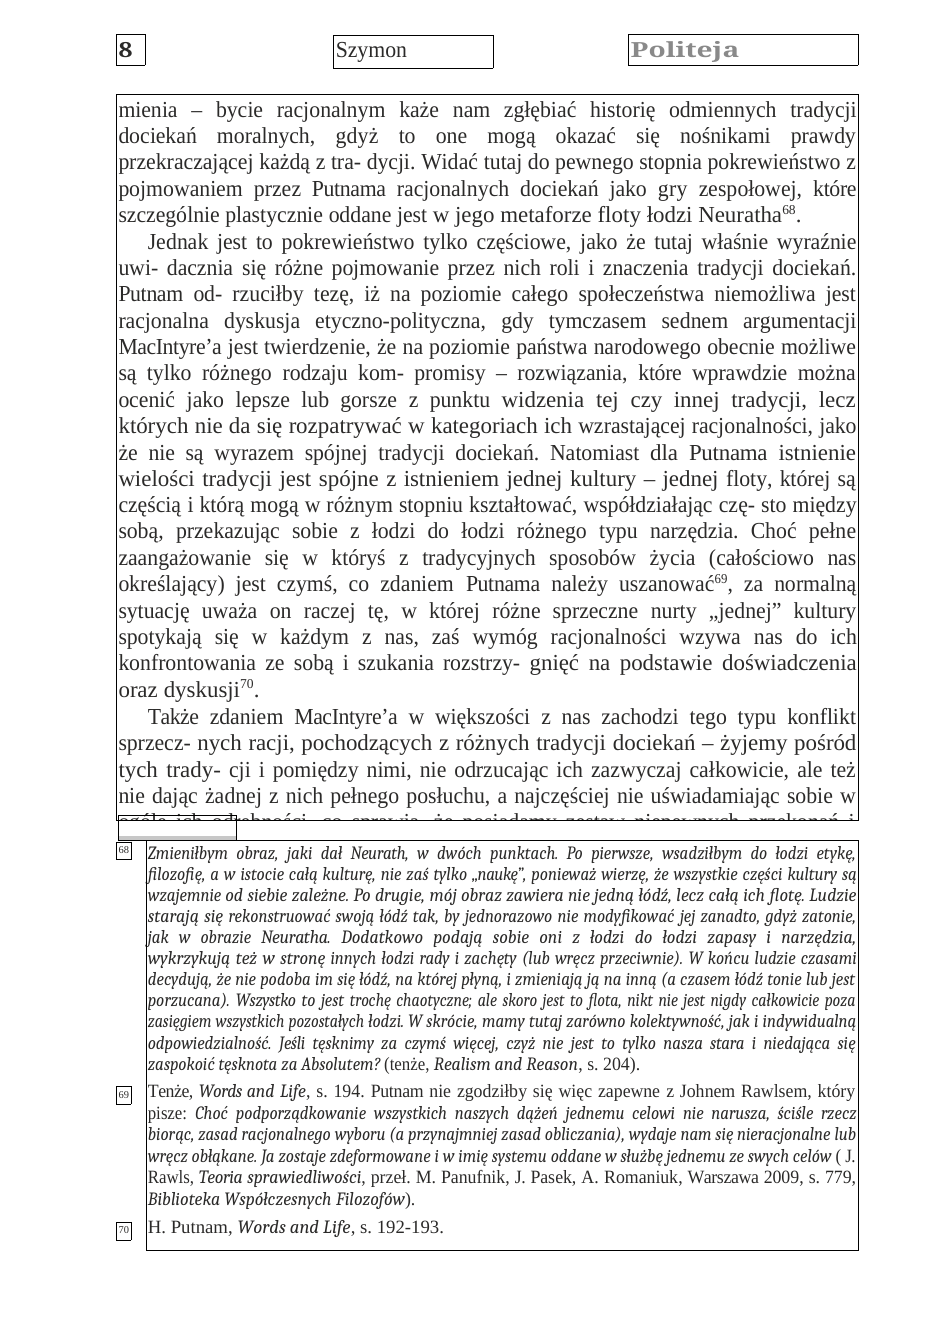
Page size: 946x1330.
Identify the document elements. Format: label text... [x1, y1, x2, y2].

text Tenże, Words and Life, s. 194. Putnam nie zgodziłby się więc zapewne z Johnem Rawlsem, który pisze: Choć podporządkowanie wszystkich naszych dążeń jednemu celowi nie narusza, ściśle rzecz biorąc, zasad racjonalnego wyboru (a przynajmniej zasad obliczania), wydaje nam się nieracjonalne lub wręcz obłąkane. Ja zostaje zdeformowane i w imię systemu oddane w służbę jednemu ze swych celów ( J. Rawls, Teoria sprawiedliwości, przeł. M. Panufnik, J. Pasek, A. Romaniuk, Warszawa 2009, s. 779, Biblioteka Współczesnych Filozofów). [148, 1080, 857, 1210]
text Politeja 9(39)/2015 [630, 35, 858, 65]
text 70 [118, 1224, 131, 1236]
text 82 [118, 35, 145, 65]
text H. Putnam, Words and Life, s. 192-193. [148, 1216, 858, 1238]
text Szymon Olszynka [336, 37, 493, 68]
text Zmieniłbym obraz, jaki dał Neurath, w dwóch punktach. Po pierwsze, wsadziłbym do łodzi etykę, filozofię, a w istocie całą kulturę, nie zaś tylko „naukę”, ponieważ wierzę, że wszystkie części kultury są wzajemnie od siebie zależne. Po drugie, mój obraz zawiera nie jedną łódź, lecz całą ich flotę. Ludzie starają się rekonstruować swoją łódź tak, by jednorazowo nie modyfikować jej zanadto, gdyż zatonie, jak w obrazie Neuratha. Dodatkowo podają sobie oni z łodzi do łodzi zapasy i narzędzia, wykrzykują też w stronę innych łodzi rady i zachęty (lub wręcz przeciwnie). W końcu ludzie czasami decydują, że nie podoba im się łódź, na której płyną, i zmieniają ją na inną (a czasem łódź tonie lub jest porzucana). Wszystko to jest trochę chaotyczne; ale skoro jest to flota, nikt nie jest nigdy całkowicie poza zasięgiem wszystkich pozostałych łodzi. W skrócie, mamy tutaj zarówno kolektywność, jak i indywidualną odpowiedzialność. Jeśli tęsknimy za czymś więcej, czyż nie jest to tylko nasza stara i niedająca się zaspokoić tęsknota za Absolutem? (tenże, Realism and Reason, s. 204). [148, 842, 857, 1076]
text mienia – bycie racjonalnym każe nam zgłębiać historię odmiennych tradycji dociekań moralnych, gdyż to one mogą okazać się nośnikami prawdy przekraczającej każdą z tra- dycji. Widać tutaj do pewnego stopnia pokrewieństwo z pojmowaniem przez Putnama racjonalnych dociekań jako gry zespołowej, które szczególnie plastycznie oddane jest w jego metaforze floty łodzi Neuratha68. [118, 96, 857, 227]
text 69 [118, 1088, 131, 1100]
text Także zdaniem MacIntyre’a w większości z nas zachodzi tego typu konflikt sprzecz- nych racji, pochodzących z różnych tradycji dociekań – żyjemy pośród tych trady- cji i pomiędzy nimi, nie odrzucając ich zazwyczaj całkowicie, ale też nie dając żadnej z nich pełnego posłuchu, a najczęściej nie uświadamiając sobie w ogóle ich odrębności, co sprawia, że posiadamy zestaw niepewnych przekonań i niespójnych argumentów. Będzie on jednakże stanowczo twierdził, iż chcąc być racjonalnymi, powinniśmy po- [118, 703, 857, 820]
text 68 [118, 844, 131, 856]
text Jednak jest to pokrewieństwo tylko częściowe, jako że tutaj właśnie wyraźnie uwi- dacznia się różne pojmowanie przez nich roli i znaczenia tradycji dociekań. Putnam od- rzuciłby tezę, iż na poziomie całego społeczeństwa niemożliwa jest racjonalna dyskusja etyczno-polityczna, gdy tymczasem sednem argumentacji MacIntyre’a jest twierdzenie, że na poziomie państwa narodowego obecnie możliwe są tylko różnego rodzaju kom- promisy – rozwiązania, które wprawdzie można ocenić jako lepsze lub gorsze z punktu widzenia tej czy innej tradycji, lecz których nie da się rozpatrywać w kategoriach ich wzrastającej racjonalności, jako że nie są wyrazem spójnej tradycji dociekań. Natomiast dla Putnama istnienie wielości tradycji jest spójne z istnieniem jednej kultury – jednej floty, której są częścią i którą mogą w różnym stopniu kształtować, współdziałając czę- sto między sobą, przekazując sobie z łodzi do łodzi różnego typu narzędzia. Choć pełne zaangażowanie się w któryś z tradycyjnych sposobów życia (całościowo nas określający) jest czymś, co zdaniem Putnama należy uszanować69, za normalną sytuację uważa on raczej tę, w której różne sprzeczne nurty „jednej” kultury spotykają się w każdym z nas, zaś wymóg racjonalności wzywa nas do ich konfrontowania ze sobą i szukania rozstrzy- gnięć na podstawie doświadczenia oraz dyskusji70. [118, 228, 857, 702]
